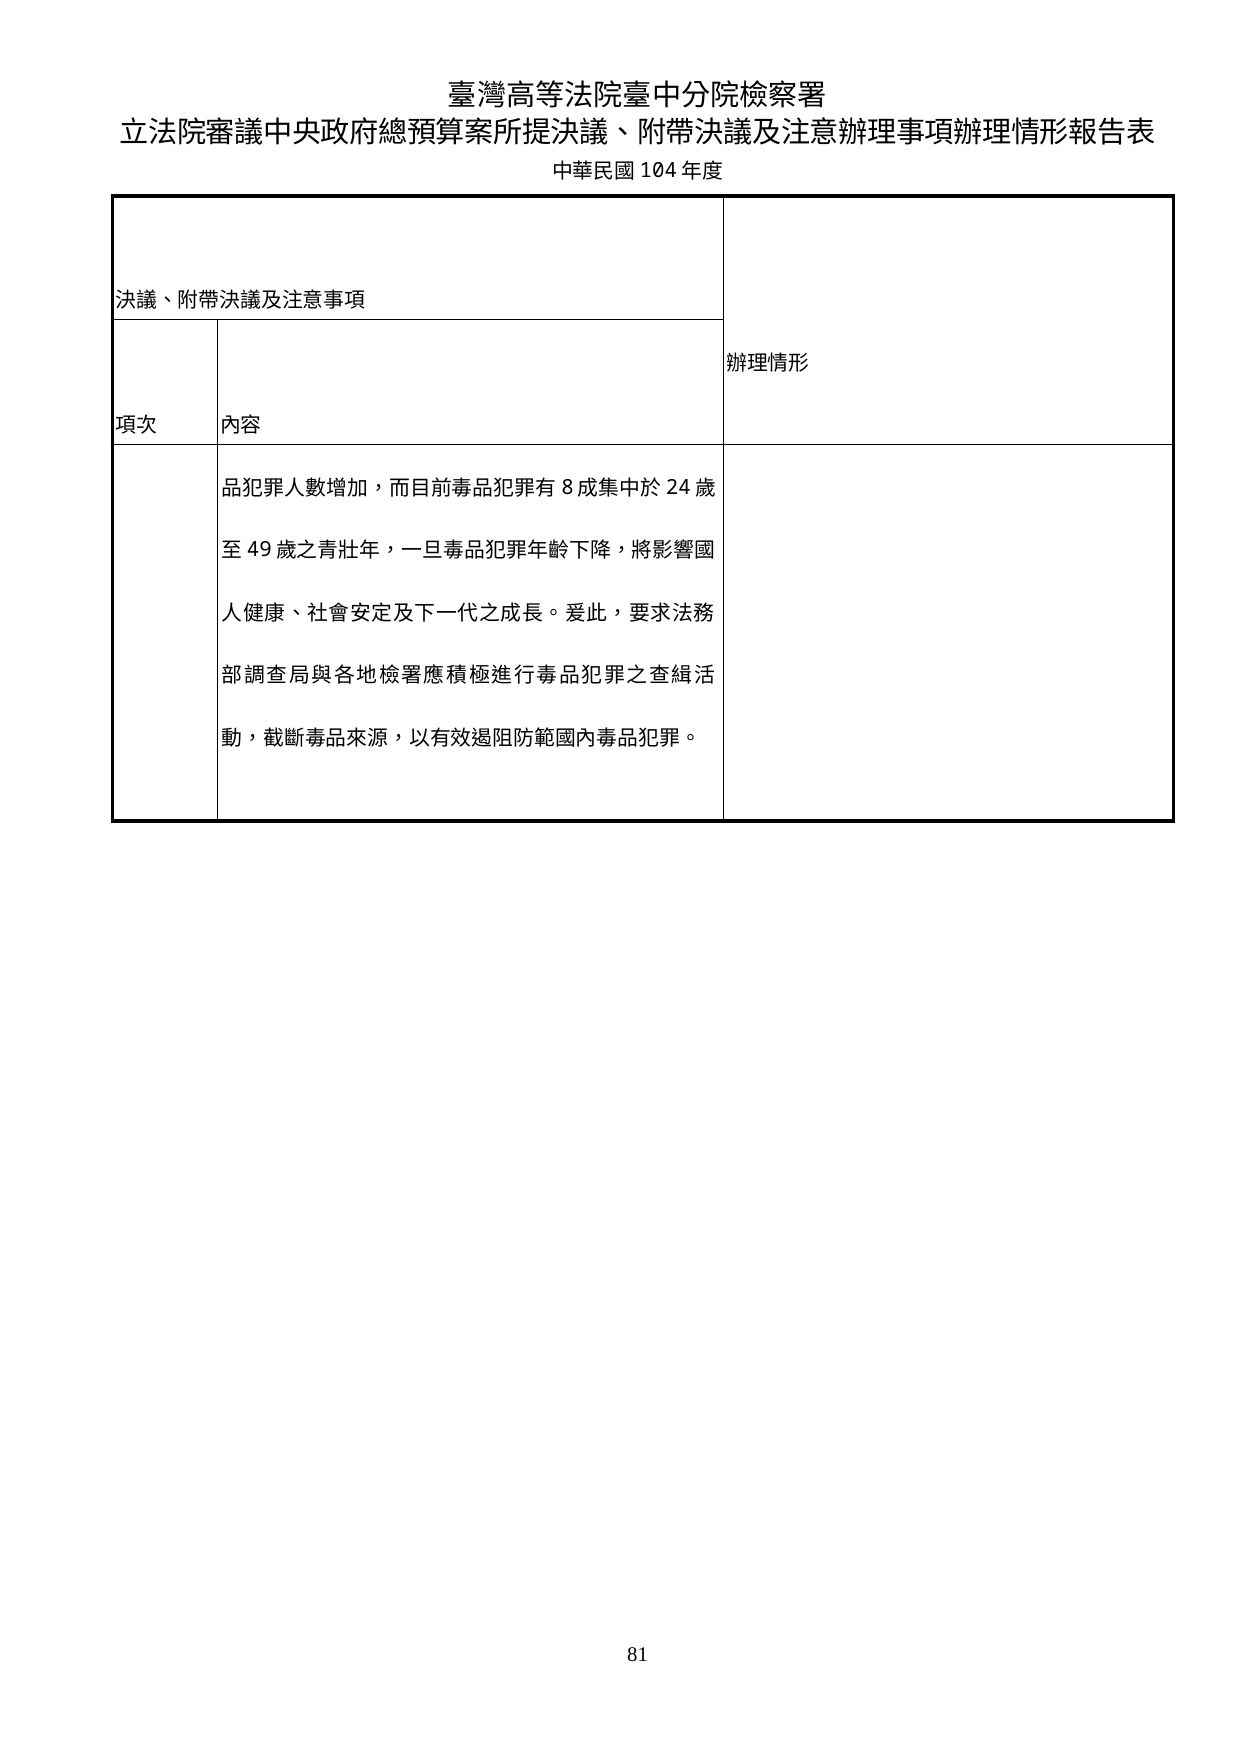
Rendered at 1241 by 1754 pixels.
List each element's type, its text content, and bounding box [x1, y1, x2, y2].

table_cell 項次 [114, 320, 217, 444]
table_cell 內容 [218, 320, 723, 444]
table_cell [724, 445, 1172, 819]
table_header 辦理情形 [724, 198, 1172, 444]
table_cell 第二項 第三項 第四項 第五項 第六項 第七項 第八項 第九項 第十項 第十一項 第十二項 第十三項 第十四項 第十五項 第十六項 第十七項 第十八項 第八項 第三項 第五項 第十七項 第二十四項 第一項 第二項 第三項 第四項 第一項 第二項 第三項 [114, 445, 217, 819]
table_header 決議、附帶決議及注意事項 [114, 198, 723, 319]
